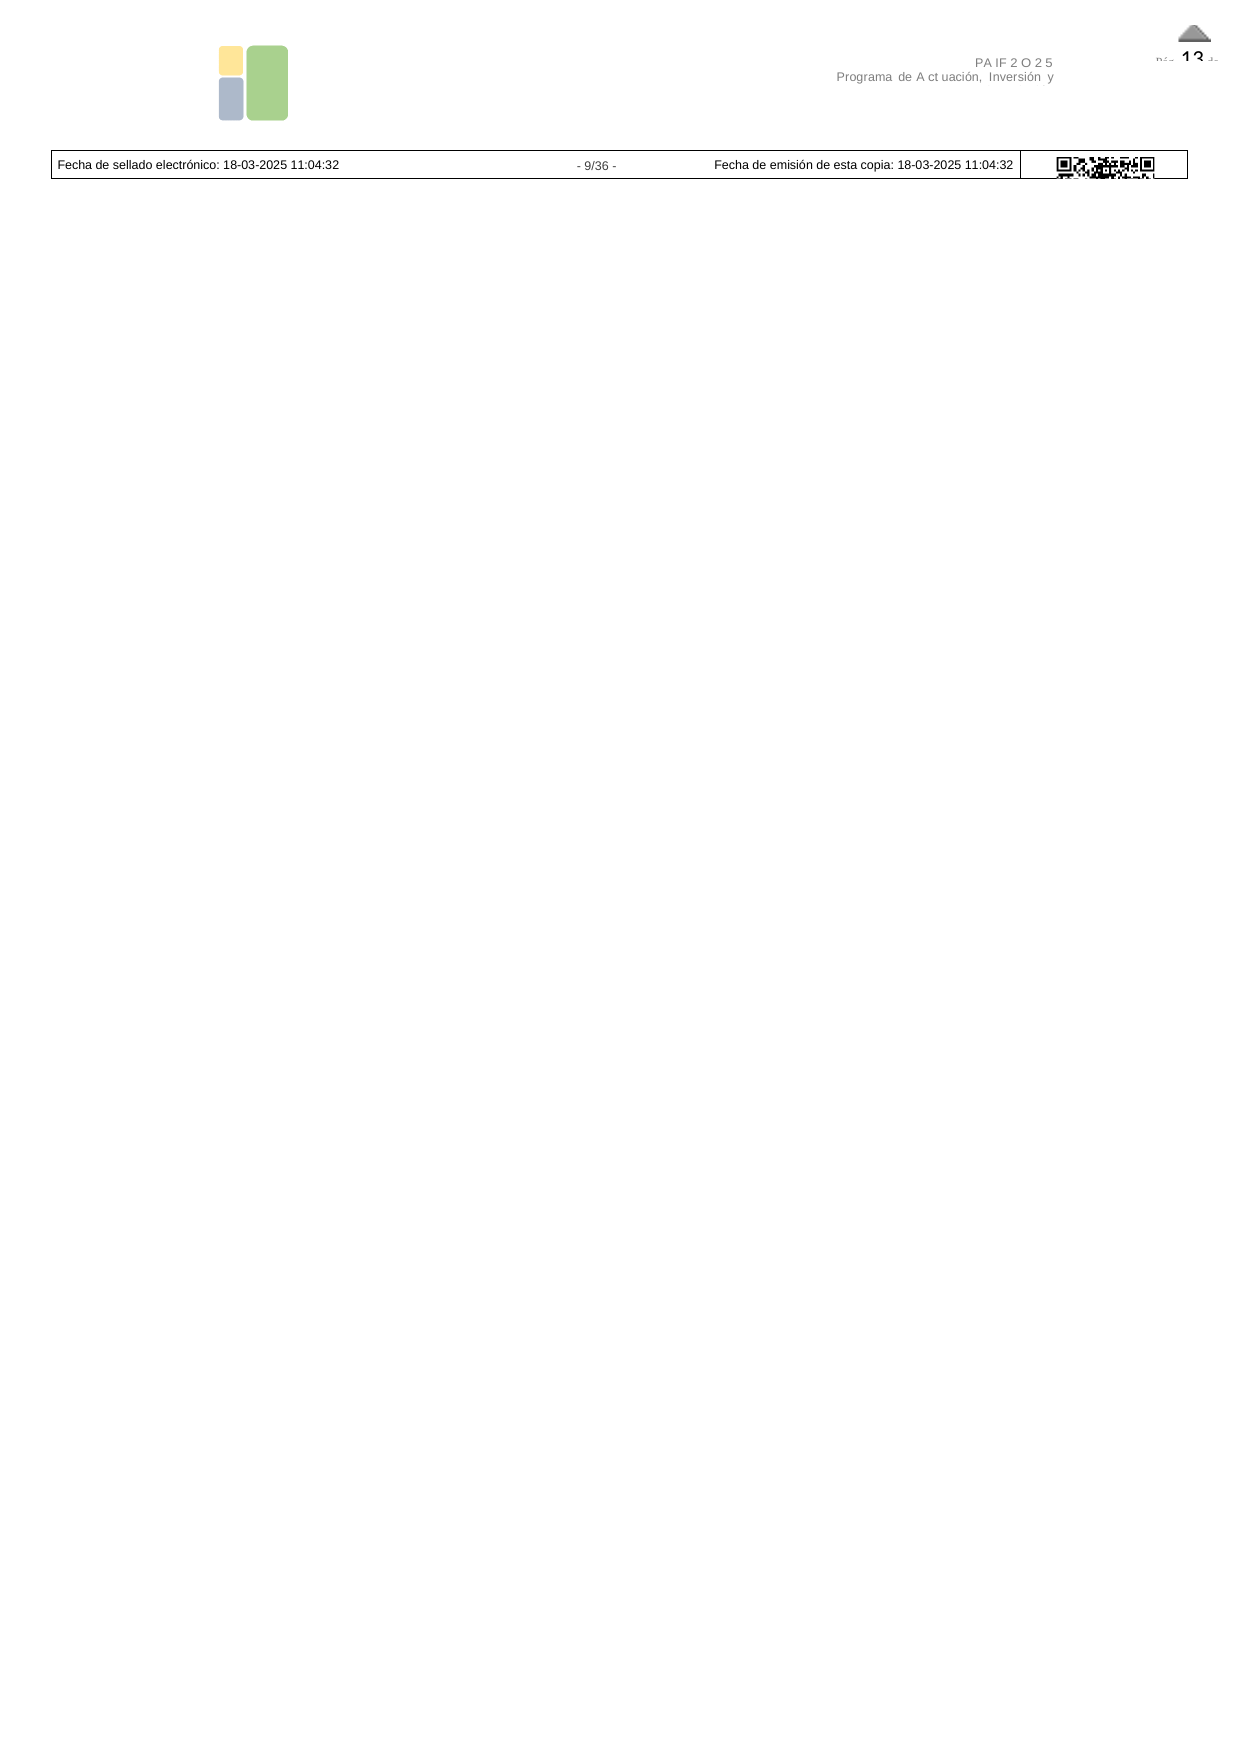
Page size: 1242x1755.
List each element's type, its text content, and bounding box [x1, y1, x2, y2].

table_header [1021, 151, 1187, 178]
table_cell Fecha de sellado electrónico: 18-03-2025 11:04:32 - 9/36 - Fecha de emisión de esta copia: 18-03-2025 11:04:32 [52, 151, 1020, 178]
